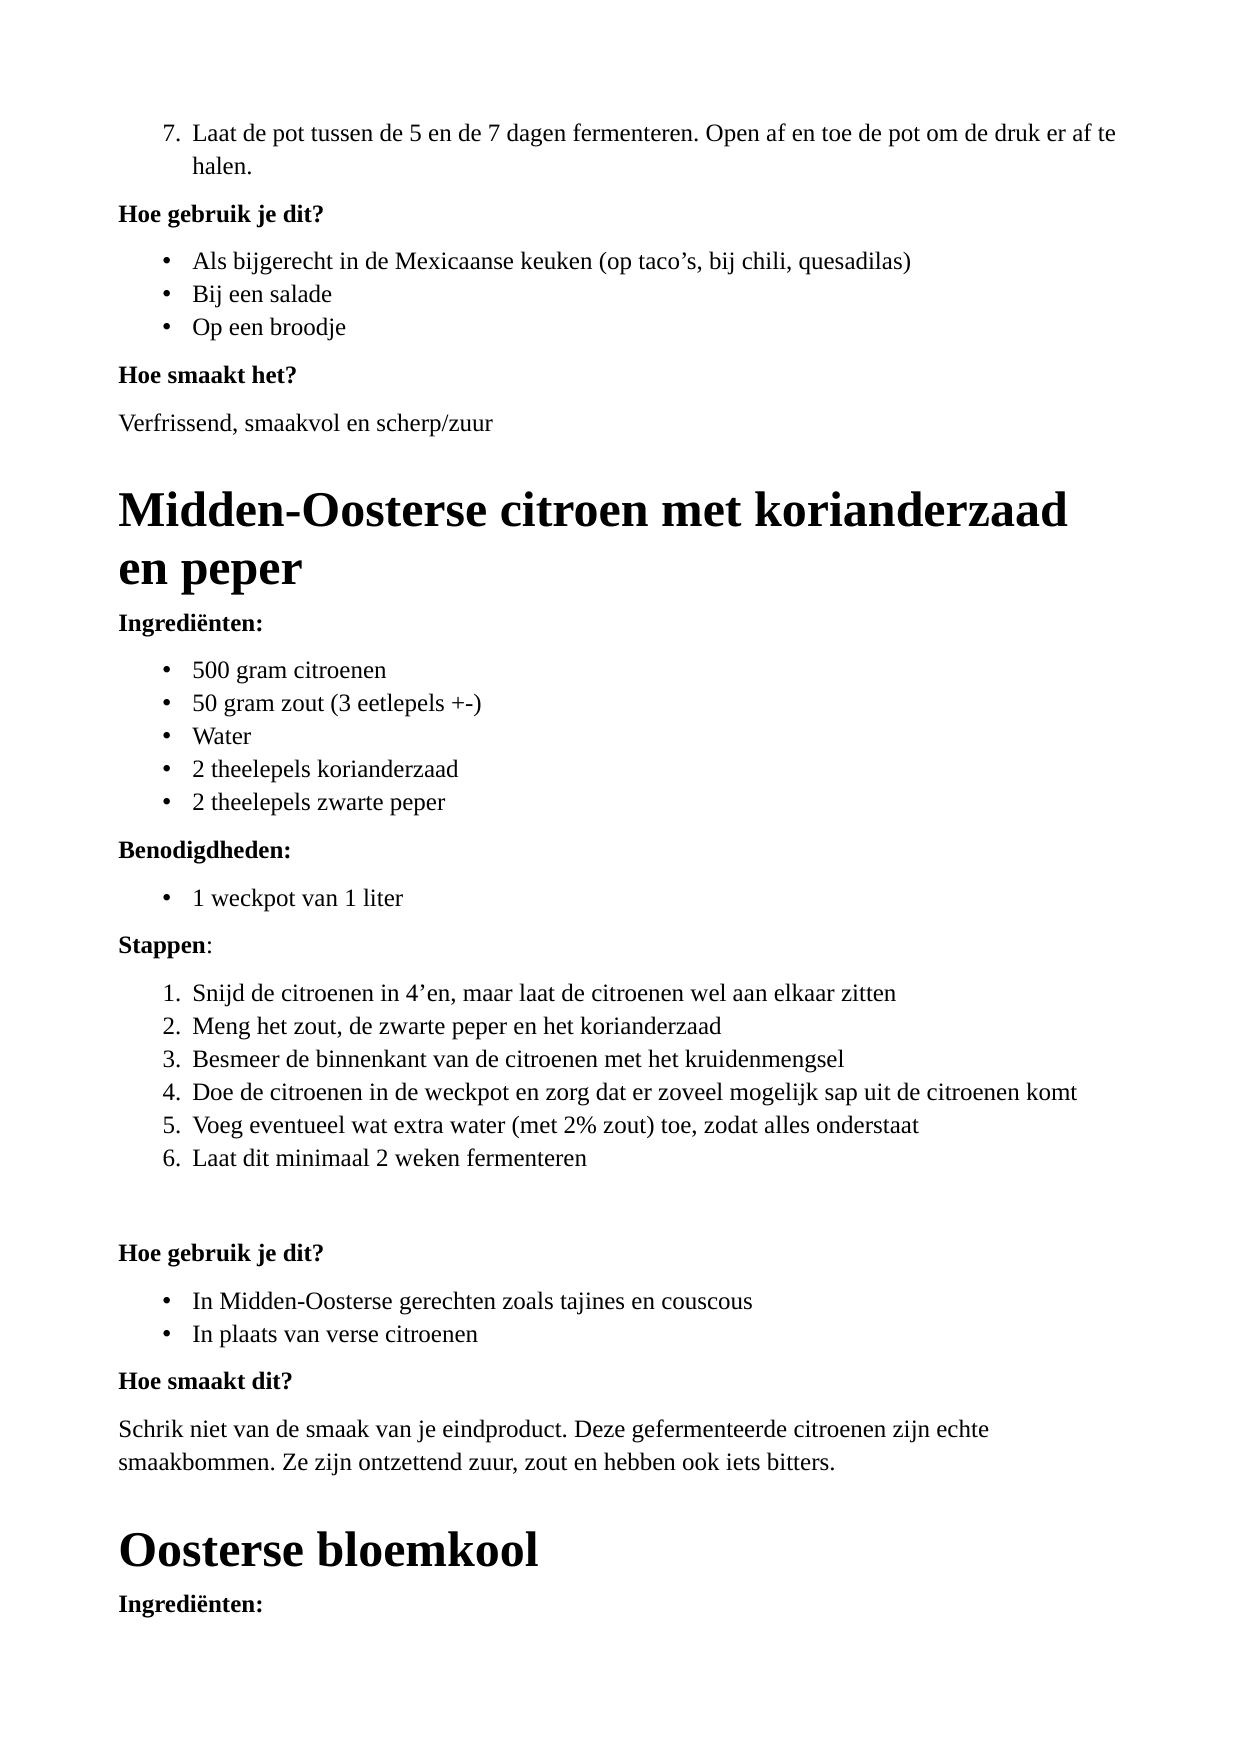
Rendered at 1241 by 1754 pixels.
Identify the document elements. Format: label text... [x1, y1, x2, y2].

text Hoe gebruik je dit? [118, 199, 1122, 227]
list Meng het zout, de zwarte peper en het korianderzaad [162, 1011, 1122, 1039]
text Ingrediënten: [118, 1589, 1122, 1618]
text Hoe smaakt het? [118, 360, 1122, 389]
text Schrik niet van de smaak van je eindproduct. Deze gefermenteerde citroenen zijn echte smaakbommen. Ze zijn ontzettend zuur, zout en hebben ook iets bitters. [118, 1414, 1122, 1476]
list 500 gram citroenen [162, 655, 1122, 684]
list Laat de pot tussen de 5 en de 7 dagen fermenteren. Open af en toe de pot om de druk er af te halen. [162, 118, 1122, 180]
text Benodigdheden: [118, 835, 1122, 864]
list In Midden-Oosterse gerechten zoals tajines en couscous [162, 1286, 1122, 1314]
subtitle Midden-Oosterse citroen met korianderzaad en peper [118, 480, 1122, 595]
list In plaats van verse citroenen [162, 1319, 1122, 1347]
list Besmeer de binnenkant van de citroenen met het kruidenmengsel [162, 1044, 1122, 1073]
list Water [162, 721, 1122, 750]
text Hoe gebruik je dit? [118, 1238, 1122, 1267]
list Als bijgerecht in de Mexicaanse keuken (op taco’s, bij chili, quesadilas) [162, 246, 1122, 275]
list Op een broodje [162, 312, 1122, 341]
text Hoe smaakt dit? [118, 1366, 1122, 1395]
list 50 gram zout (3 eetlepels +-) [162, 688, 1122, 717]
subtitle Oosterse bloemkool [118, 1519, 1122, 1577]
list 2 theelepels korianderzaad [162, 754, 1122, 783]
text Stappen: [118, 930, 1122, 959]
text Verfrissend, smaakvol en scherp/zuur [118, 408, 1122, 436]
list Laat dit minimaal 2 weken fermenteren [162, 1143, 1122, 1172]
list 1 weckpot van 1 liter [162, 883, 1122, 911]
text Ingrediënten: [118, 608, 1122, 636]
list Bij een salade [162, 279, 1122, 308]
list Snijd de citroenen in 4’en, maar laat de citroenen wel aan elkaar zitten [162, 978, 1122, 1007]
list 2 theelepels zwarte peper [162, 787, 1122, 816]
list Voeg eventueel wat extra water (met 2% zout) toe, zodat alles onderstaat [162, 1110, 1122, 1139]
list Doe de citroenen in de weckpot en zorg dat er zoveel mogelijk sap uit de citroenen komt [162, 1077, 1122, 1106]
